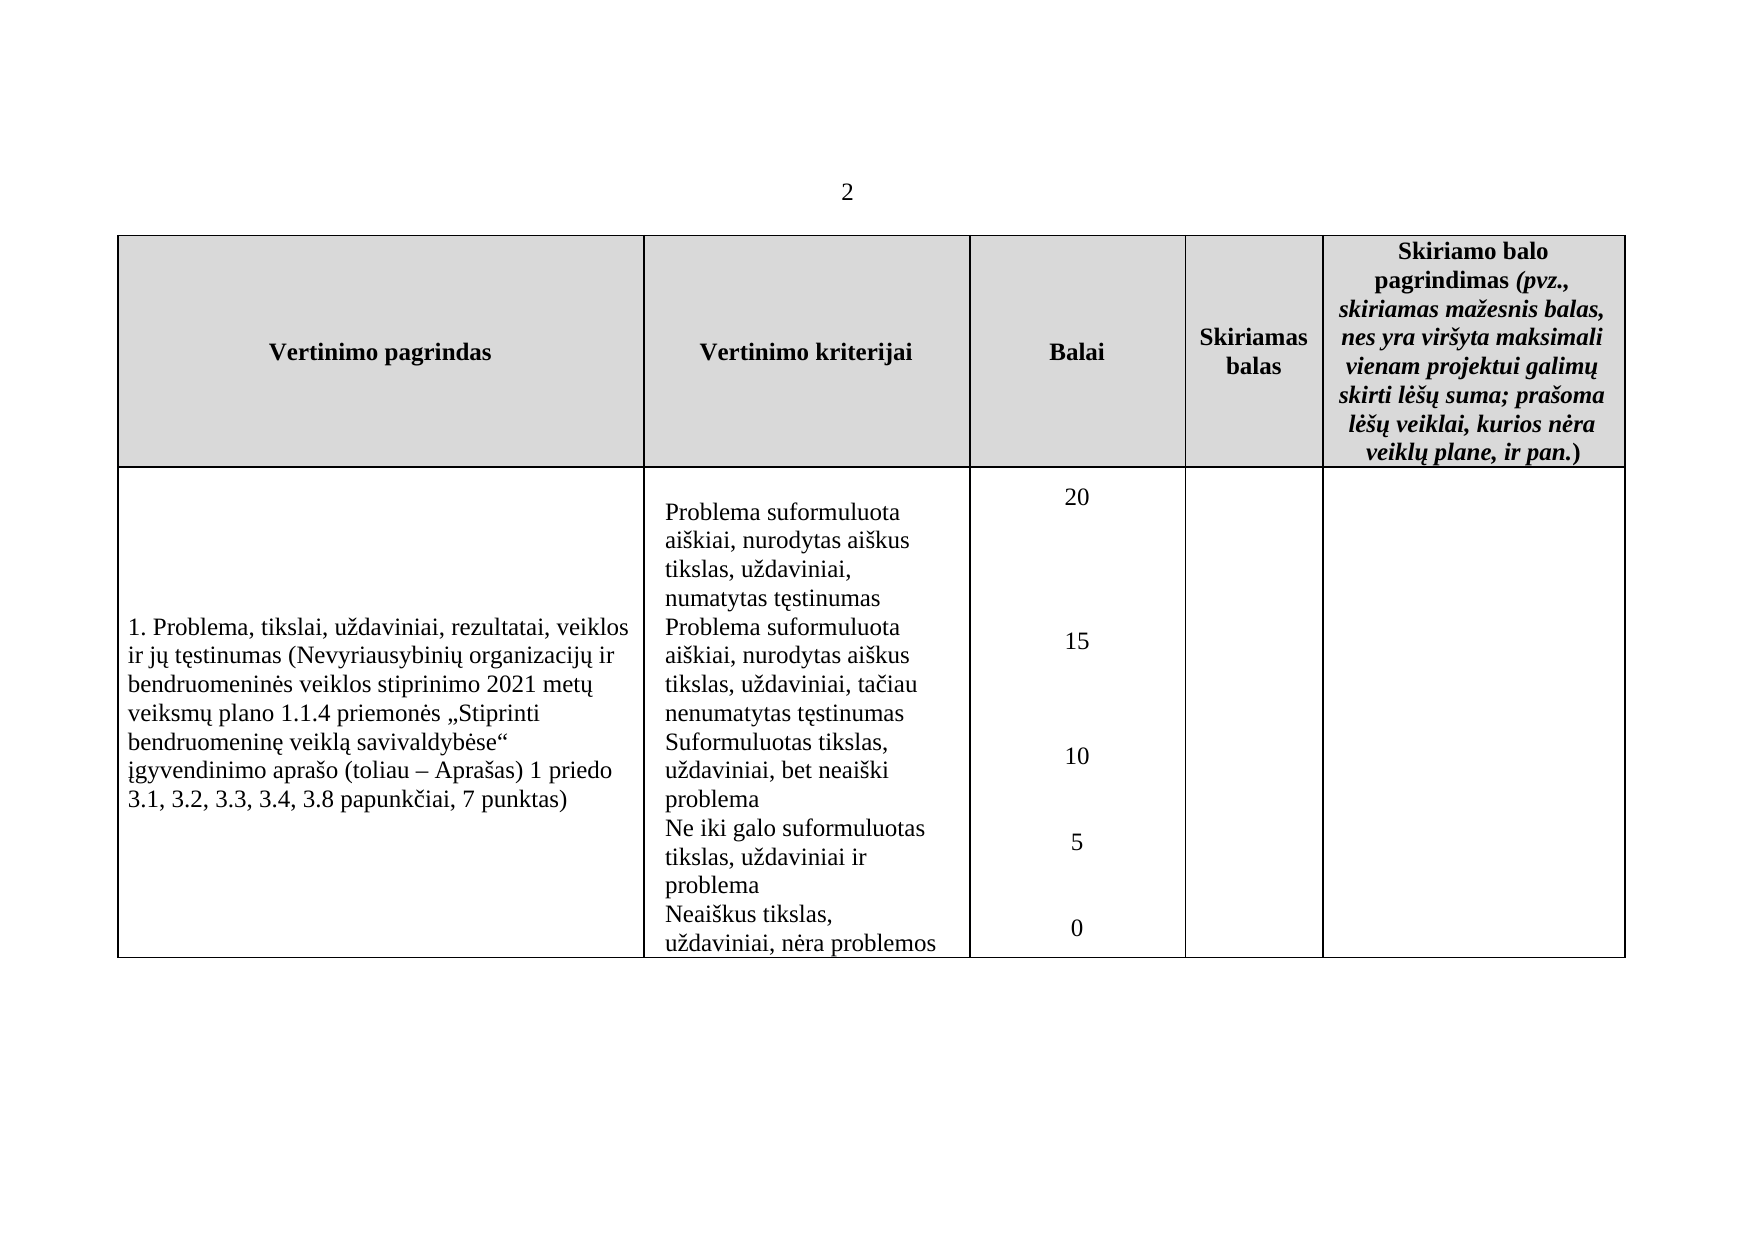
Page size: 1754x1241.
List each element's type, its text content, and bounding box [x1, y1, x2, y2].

table_cell Ne iki galo suformuluotas tikslas, uždaviniai ir problema [654, 813, 958, 899]
table_header Vertinimo kriterijai [645, 236, 969, 466]
table_cell 1. Problema, tikslai, uždaviniai, rezultatai, veiklos ir jų tęstinumas (Nevyriausybinių organizacijų ir bendruomeninės veiklos stiprinimo 2021 metų veiksmų plano 1.1.4 priemonės „Stiprinti bendruomeninę veiklą savivaldybėse“ įgyvendinimo aprašo (toliau – Aprašas) 1 priedo 3.1, 3.2, 3.3, 3.4, 3.8 papunkčiai, 7 punktas) [119, 468, 643, 957]
table_cell Neaiškus tikslas, uždaviniai, nėra problemos [654, 899, 958, 957]
table_cell Suformuluotas tikslas, uždaviniai, bet neaiški problema [654, 727, 958, 813]
table_header Vertinimo pagrindas [119, 236, 643, 466]
table_cell [1324, 468, 1624, 957]
table_cell 20 15 10 5 0 [971, 468, 1185, 957]
table_header Skiriamo balo pagrindimas (pvz., skiriamas mažesnis balas, nes yra viršyta maksimali vienam projektui galimų skirti lėšų suma; prašoma lėšų veiklai, kurios nėra veiklų plane, ir pan.) [1324, 236, 1624, 466]
table_cell [1186, 468, 1322, 957]
table_cell Problema suformuluota aiškiai, nurodytas aiškus tikslas, uždaviniai, tačiau nenumatytas tęstinumas [654, 612, 958, 727]
table_header Problema suformuluota aiškiai, nurodytas aiškus tikslas, uždaviniai, numatytas tęstinumas [654, 497, 958, 612]
table_header Skiriamas balas [1186, 236, 1322, 466]
table_cell [645, 468, 969, 957]
table_header Balai [971, 236, 1185, 466]
